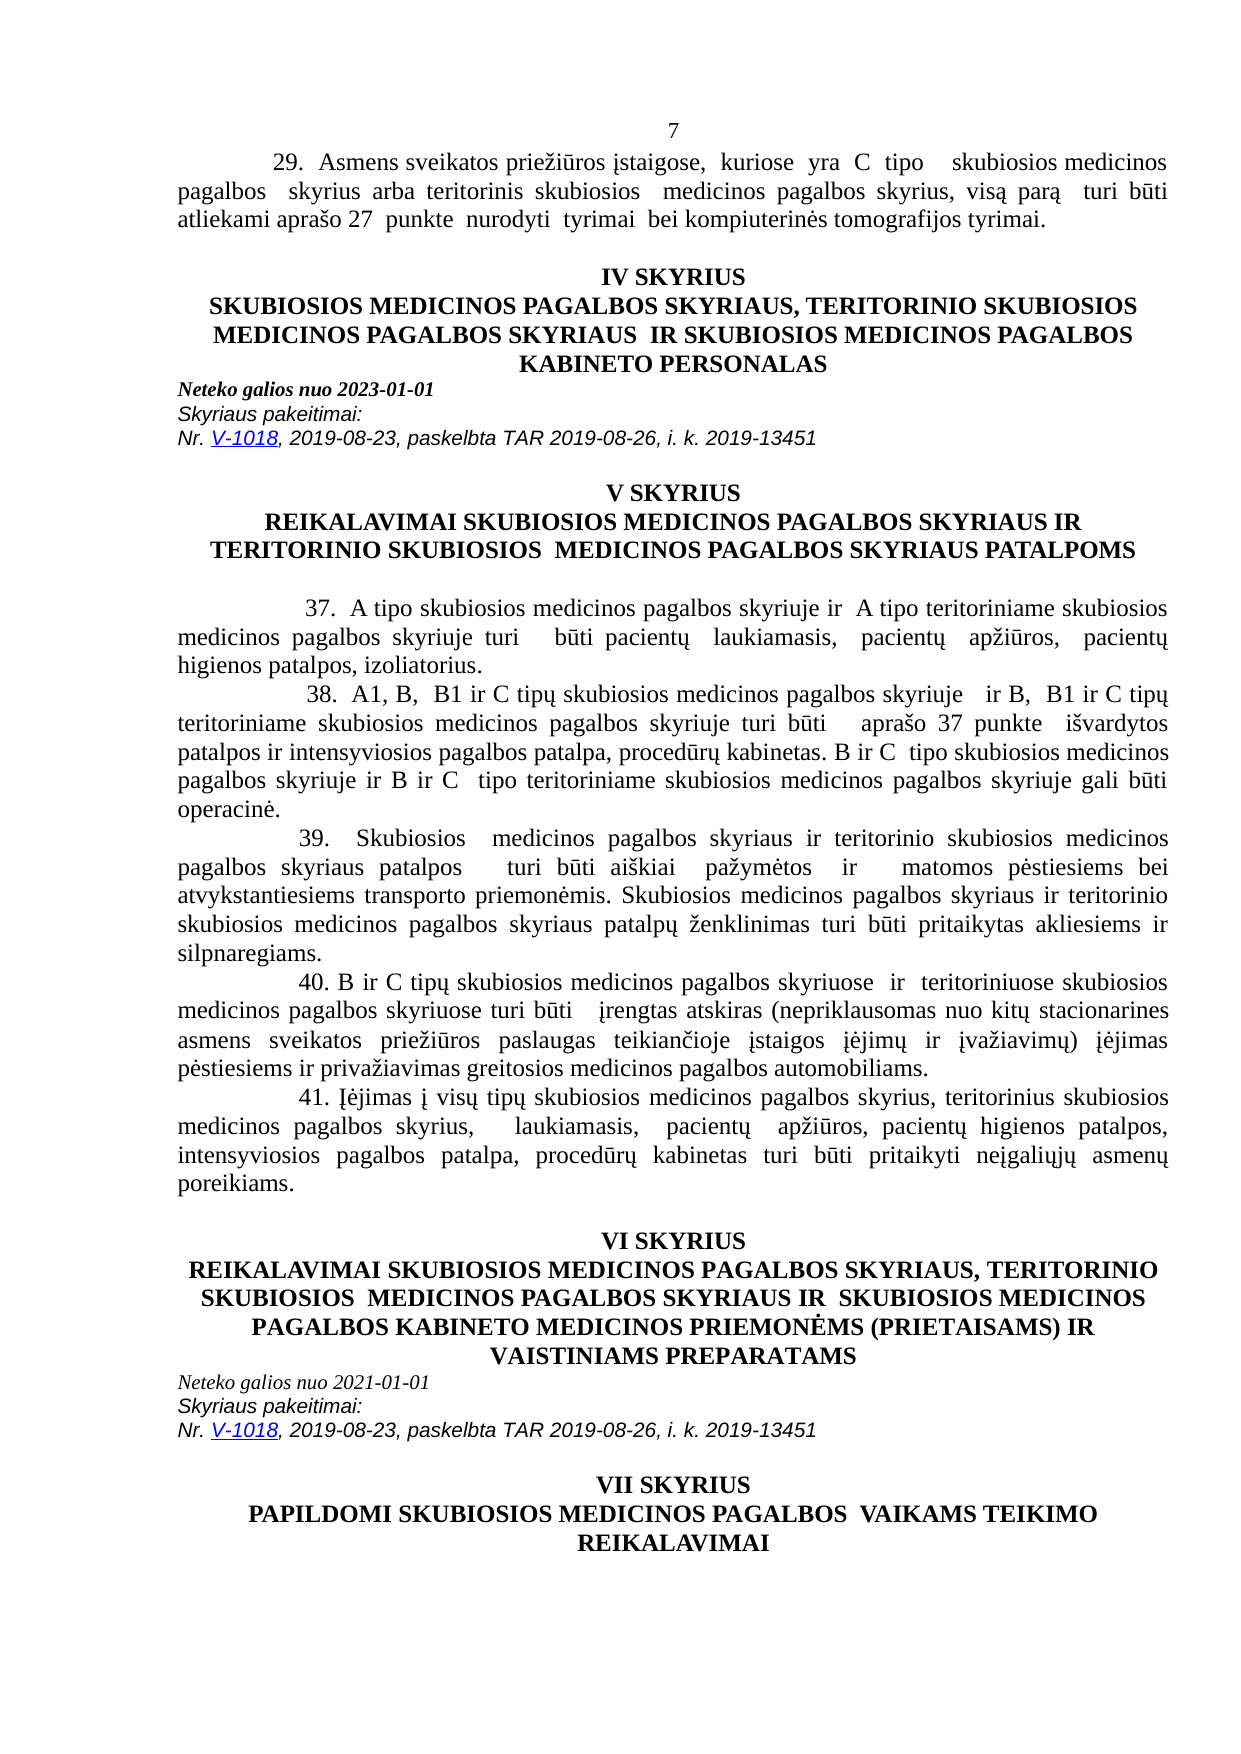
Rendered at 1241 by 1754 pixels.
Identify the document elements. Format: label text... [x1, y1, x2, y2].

text 39. Skubiosios medicinos pagalbos skyriaus ir teritorinio skubiosios medicinos pagalbos skyriaus patalpos turi būti aiškiai pažymėtos ir matomos pėstiesiems bei atvykstantiesiems transporto priemonėmis. Skubiosios medicinos pagalbos skyriaus ir teritorinio skubiosios medicinos pagalbos skyriaus patalpų ženklinimas turi būti pritaikytas akliesiems ir silpnaregiams. [177, 823, 1169, 967]
text Neteko galios nuo 2023-01-01 [177, 377, 1169, 401]
text VI SKYRIUS [177, 1226, 1169, 1255]
text Nr. V-1018, 2019-08-23, paskelbta TAR 2019-08-26, i. k. 2019-13451 [177, 1418, 1169, 1442]
text V SKYRIUS [177, 478, 1169, 507]
text 41. Įėjimas į visų tipų skubiosios medicinos pagalbos skyrius, teritorinius skubiosios medicinos pagalbos skyrius, laukiamasis, pacientų apžiūros, pacientų higienos patalpos, intensyviosios pagalbos patalpa, procedūrų kabinetas turi būti pritaikyti neįgaliųjų asmenų poreikiams. [177, 1082, 1169, 1197]
text 37. A tipo skubiosios medicinos pagalbos skyriuje ir A tipo teritoriniame skubiosios medicinos pagalbos skyriuje turi būti pacientų laukiamasis, pacientų apžiūros, pacientų higienos patalpos, izoliatorius. [177, 593, 1169, 679]
text Neteko galios nuo 2021-01-01 [177, 1370, 1169, 1394]
text Nr. V-1018, 2019-08-23, paskelbta TAR 2019-08-26, i. k. 2019-13451 [177, 425, 1169, 449]
text REIKALAVIMAI SKUBIOSIOS MEDICINOS PAGALBOS SKYRIAUS IR TERITORINIO SKUBIOSIOS MEDICINOS PAGALBOS SKYRIAUS PATALPOMS [177, 507, 1169, 564]
text IV SKYRIUS [177, 262, 1169, 291]
text Skyriaus pakeitimai: [177, 401, 1169, 425]
text PAPILDOMI SKUBIOSIOS MEDICINOS PAGALBOS VAIKAMS TEIKIMO REIKALAVIMAI [177, 1499, 1169, 1557]
text 29. Asmens sveikatos priežiūros įstaigose, kuriose yra C tipo skubiosios medicinos pagalbos skyrius arba teritorinis skubiosios medicinos pagalbos skyrius, visą parą turi būti atliekami aprašo 27 punkte nurodyti tyrimai bei kompiuterinės tomografijos tyrimai. [177, 147, 1169, 233]
text 38. A1, B, B1 ir C tipų skubiosios medicinos pagalbos skyriuje ir B, B1 ir C tipų teritoriniame skubiosios medicinos pagalbos skyriuje turi būti aprašo 37 punkte išvardytos patalpos ir intensyviosios pagalbos patalpa, procedūrų kabinetas. B ir C tipo skubiosios medicinos pagalbos skyriuje ir B ir C tipo teritoriniame skubiosios medicinos pagalbos skyriuje gali būti operacinė. [177, 679, 1169, 823]
text 40. B ir C tipų skubiosios medicinos pagalbos skyriuose ir teritoriniuose skubiosios medicinos pagalbos skyriuose turi būti įrengtas atskiras (nepriklausomas nuo kitų stacionarines asmens sveikatos priežiūros paslaugas teikiančioje įstaigos įėjimų ir įvažiavimų) įėjimas pėstiesiems ir privažiavimas greitosios medicinos pagalbos automobiliams. [177, 967, 1169, 1082]
text REIKALAVIMAI SKUBIOSIOS MEDICINOS PAGALBOS SKYRIAUS, TERITORINIO SKUBIOSIOS MEDICINOS PAGALBOS SKYRIAUS IR SKUBIOSIOS MEDICINOS PAGALBOS KABINETO MEDICINOS PRIEMONĖMS (PRIETAISAMS) IR VAISTINIAMS PREPARATAMS [177, 1255, 1169, 1370]
text SKUBIOSIOS MEDICINOS PAGALBOS SKYRIAUS, TERITORINIO SKUBIOSIOS MEDICINOS PAGALBOS SKYRIAUS IR SKUBIOSIOS MEDICINOS PAGALBOS KABINETO PERSONALAS [177, 291, 1169, 377]
text VII SKYRIUS [177, 1470, 1169, 1499]
text Skyriaus pakeitimai: [177, 1394, 1169, 1418]
